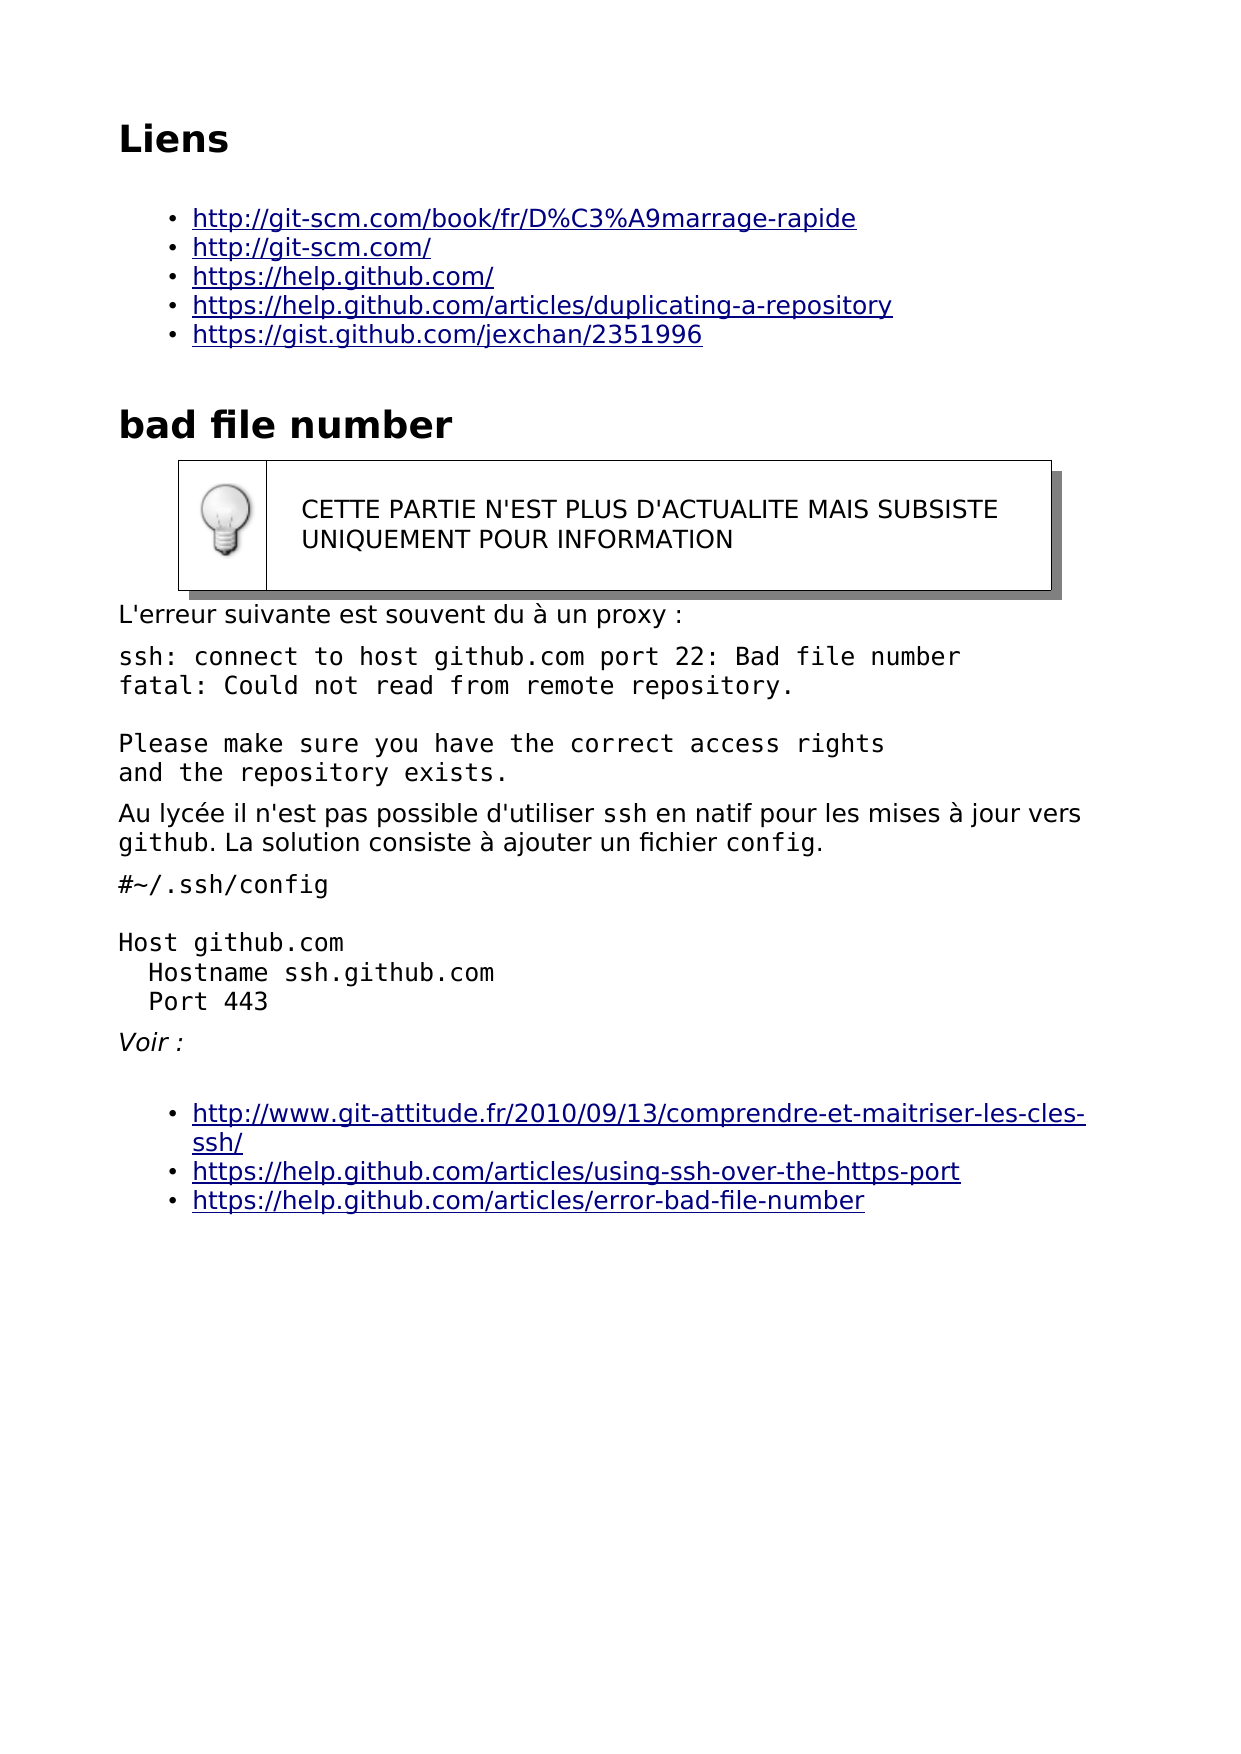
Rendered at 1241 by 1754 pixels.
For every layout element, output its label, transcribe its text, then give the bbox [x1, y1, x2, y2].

text Voir : [118, 1028, 1122, 1057]
list https://help.github.com/articles/error-bad-file-number [177, 1187, 1122, 1216]
list https://help.github.com/ [177, 262, 1122, 291]
text Au lycée il n'est pas possible d'utiliser ssh en natif pour les mises à jour vers github. La solution consiste à ajouter un fichier config. [118, 799, 1122, 858]
subtitle Liens [118, 118, 1122, 162]
list https://gist.github.com/jexchan/2351996 [177, 320, 1122, 349]
text L'erreur suivante est souvent du à un proxy : [118, 600, 1122, 629]
table_header [179, 461, 266, 589]
list https://help.github.com/articles/using-ssh-over-the-https-port [177, 1157, 1122, 1187]
text #~/.ssh/config Host github.com Hostname ssh.github.com Port 443 [118, 870, 1122, 1016]
list http://git-scm.com/ [177, 233, 1122, 262]
list https://help.github.com/articles/duplicating-a-repository [177, 291, 1122, 320]
list http://git-scm.com/book/fr/D%C3%A9marrage-rapide [177, 204, 1122, 233]
list http://www.git-attitude.fr/2010/09/13/comprendre-et-maitriser-les-cles-ssh/ [177, 1099, 1122, 1157]
subtitle bad file number [118, 404, 1122, 448]
table_header CETTE PARTIE N'EST PLUS D'ACTUALITE MAIS SUBSISTE UNIQUEMENT POUR INFORMATION [267, 461, 1051, 589]
picture [190, 483, 266, 559]
text ssh: connect to host github.com port 22: Bad file number fatal: Could not read from remote repository. Please make sure you have the correct access rights and the repository exists. [118, 642, 1122, 788]
